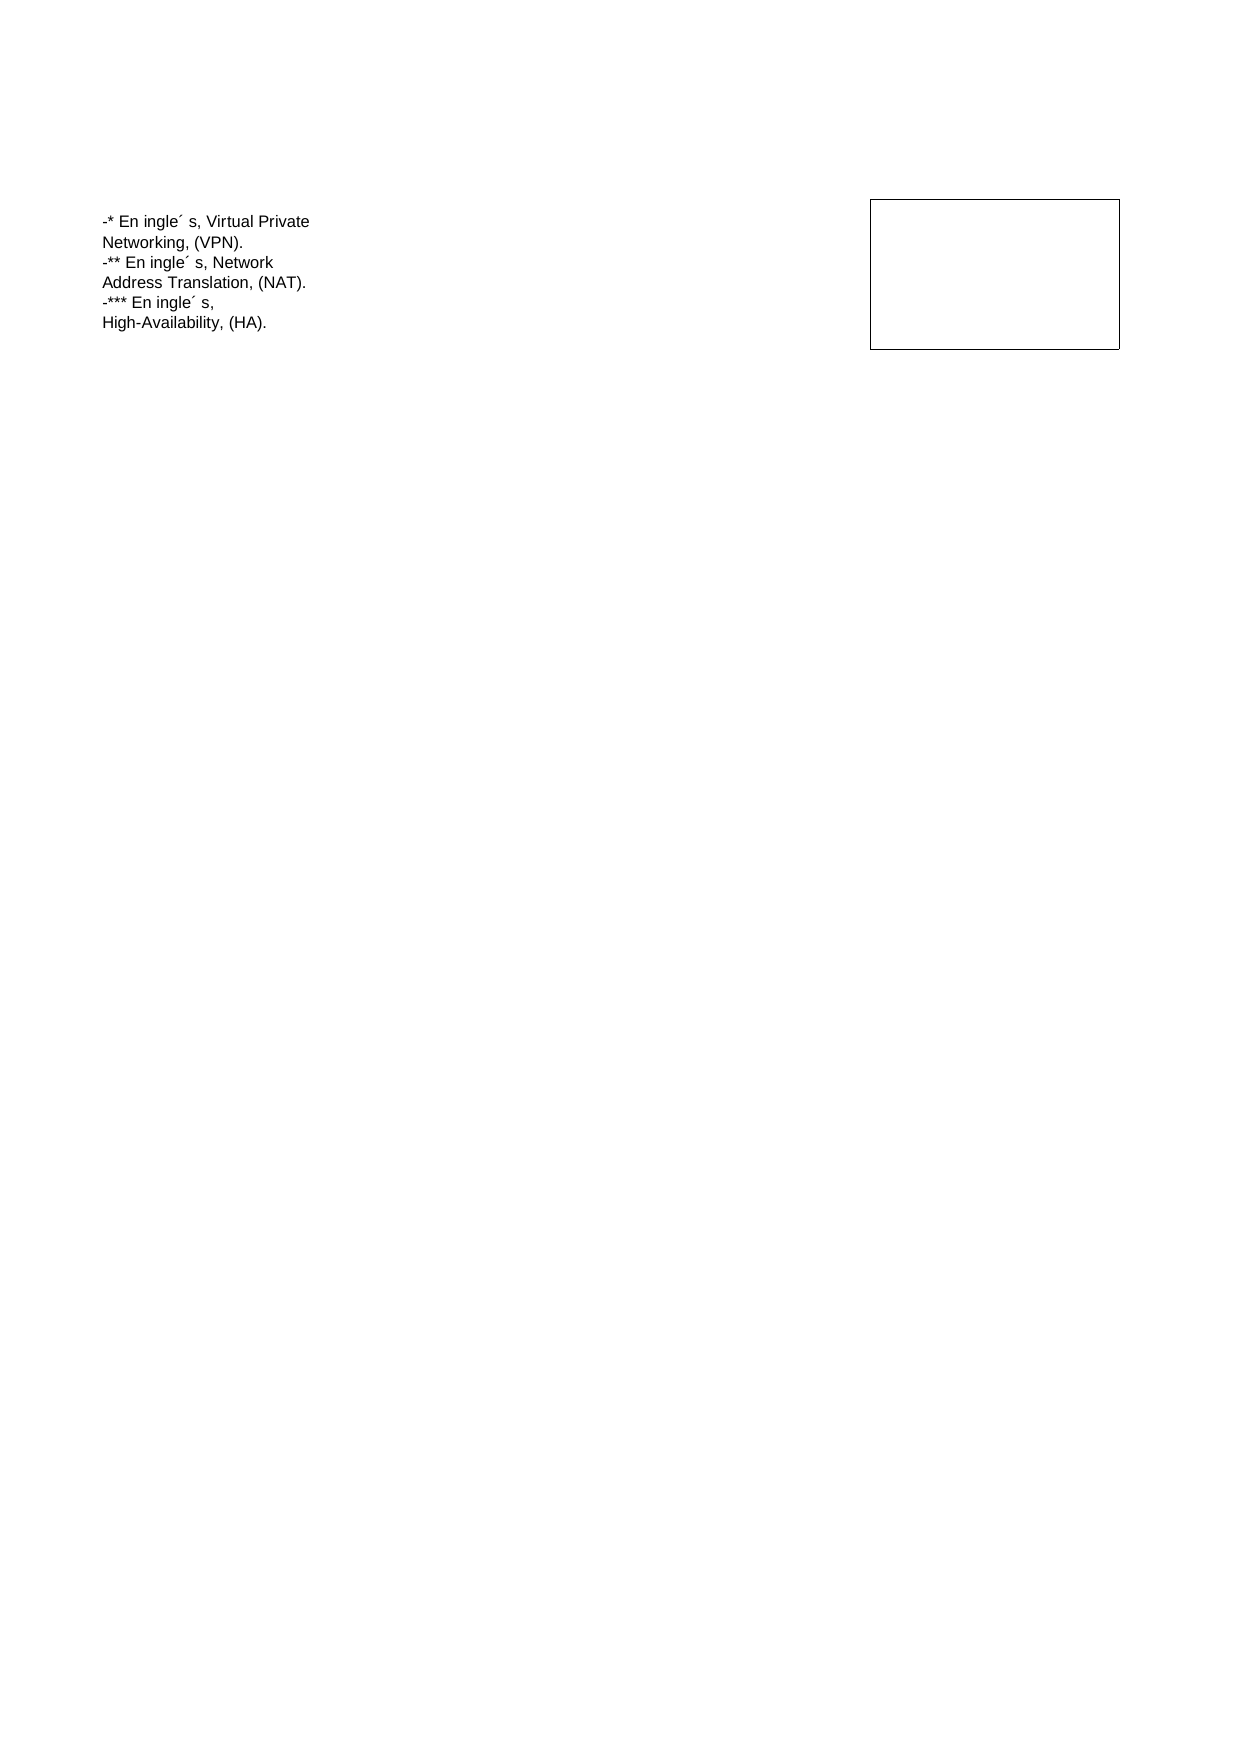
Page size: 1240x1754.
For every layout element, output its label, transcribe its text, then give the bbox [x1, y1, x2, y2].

text -** En ingle´ s, Network [102, 253, 825, 272]
text -* En ingle´ s, Virtual Private [102, 213, 825, 231]
text Address Translation, (NAT). [102, 273, 825, 292]
text -*** En ingle´ s, [102, 294, 825, 312]
text High-Availability, (HA). [102, 314, 825, 332]
text Networking, (VPN). [102, 233, 825, 252]
